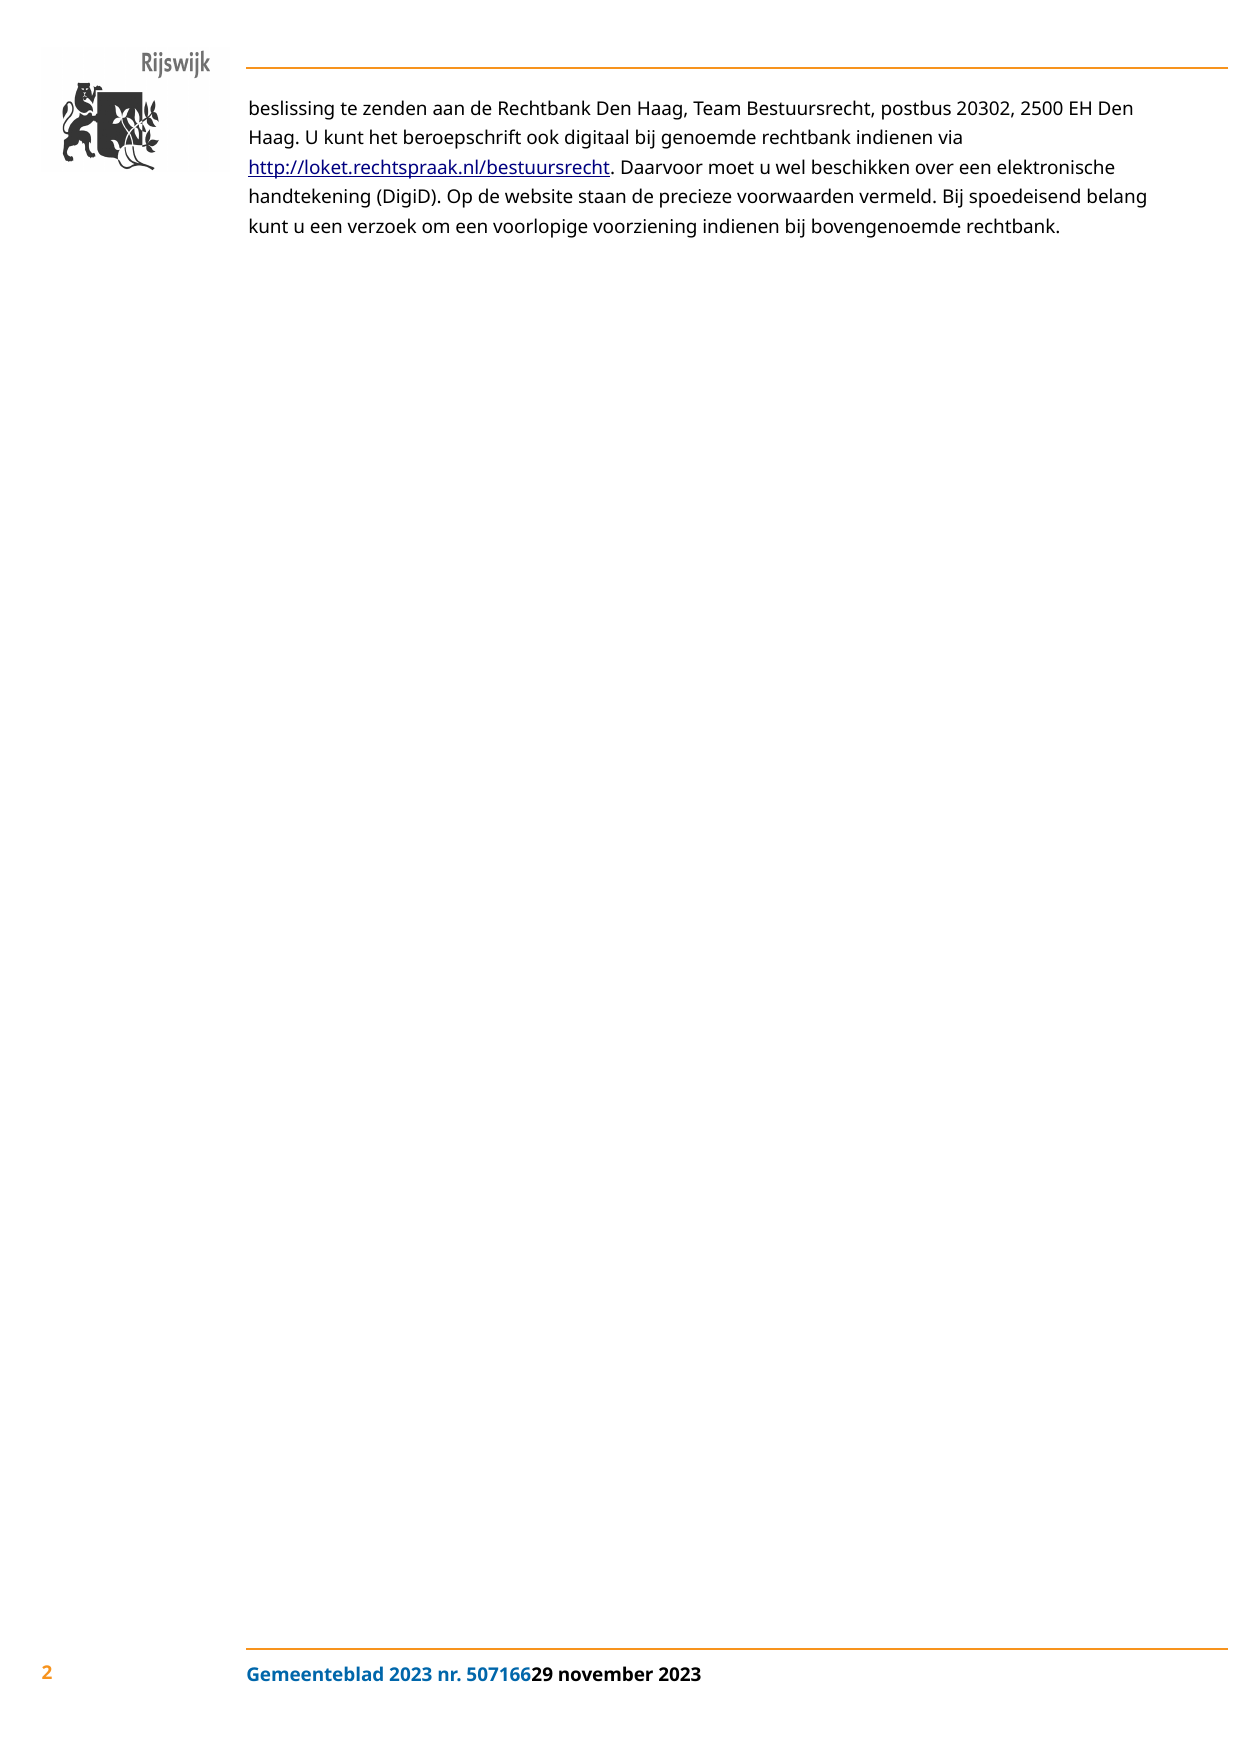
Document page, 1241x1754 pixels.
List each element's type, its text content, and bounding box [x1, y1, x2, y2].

text beslissing te zenden aan de Rechtbank Den Haag, Team Bestuursrecht, postbus 20302, 2500 EH Den Haag. U kunt het beroepschrift ook digitaal bij genoemde rechtbank indienen via http://loket.rechtspraak.nl/bestuursrecht. Daarvoor moet u wel beschikken over een elektronische handtekening (DigiD). Op de website staan de precieze voorwaarden vermeld. Bij spoedeisend belang kunt u een verzoek om een voorlopige voorziening indienen bij bovengenoemde rechtbank. [248, 95, 1152, 239]
picture [41, 47, 231, 172]
